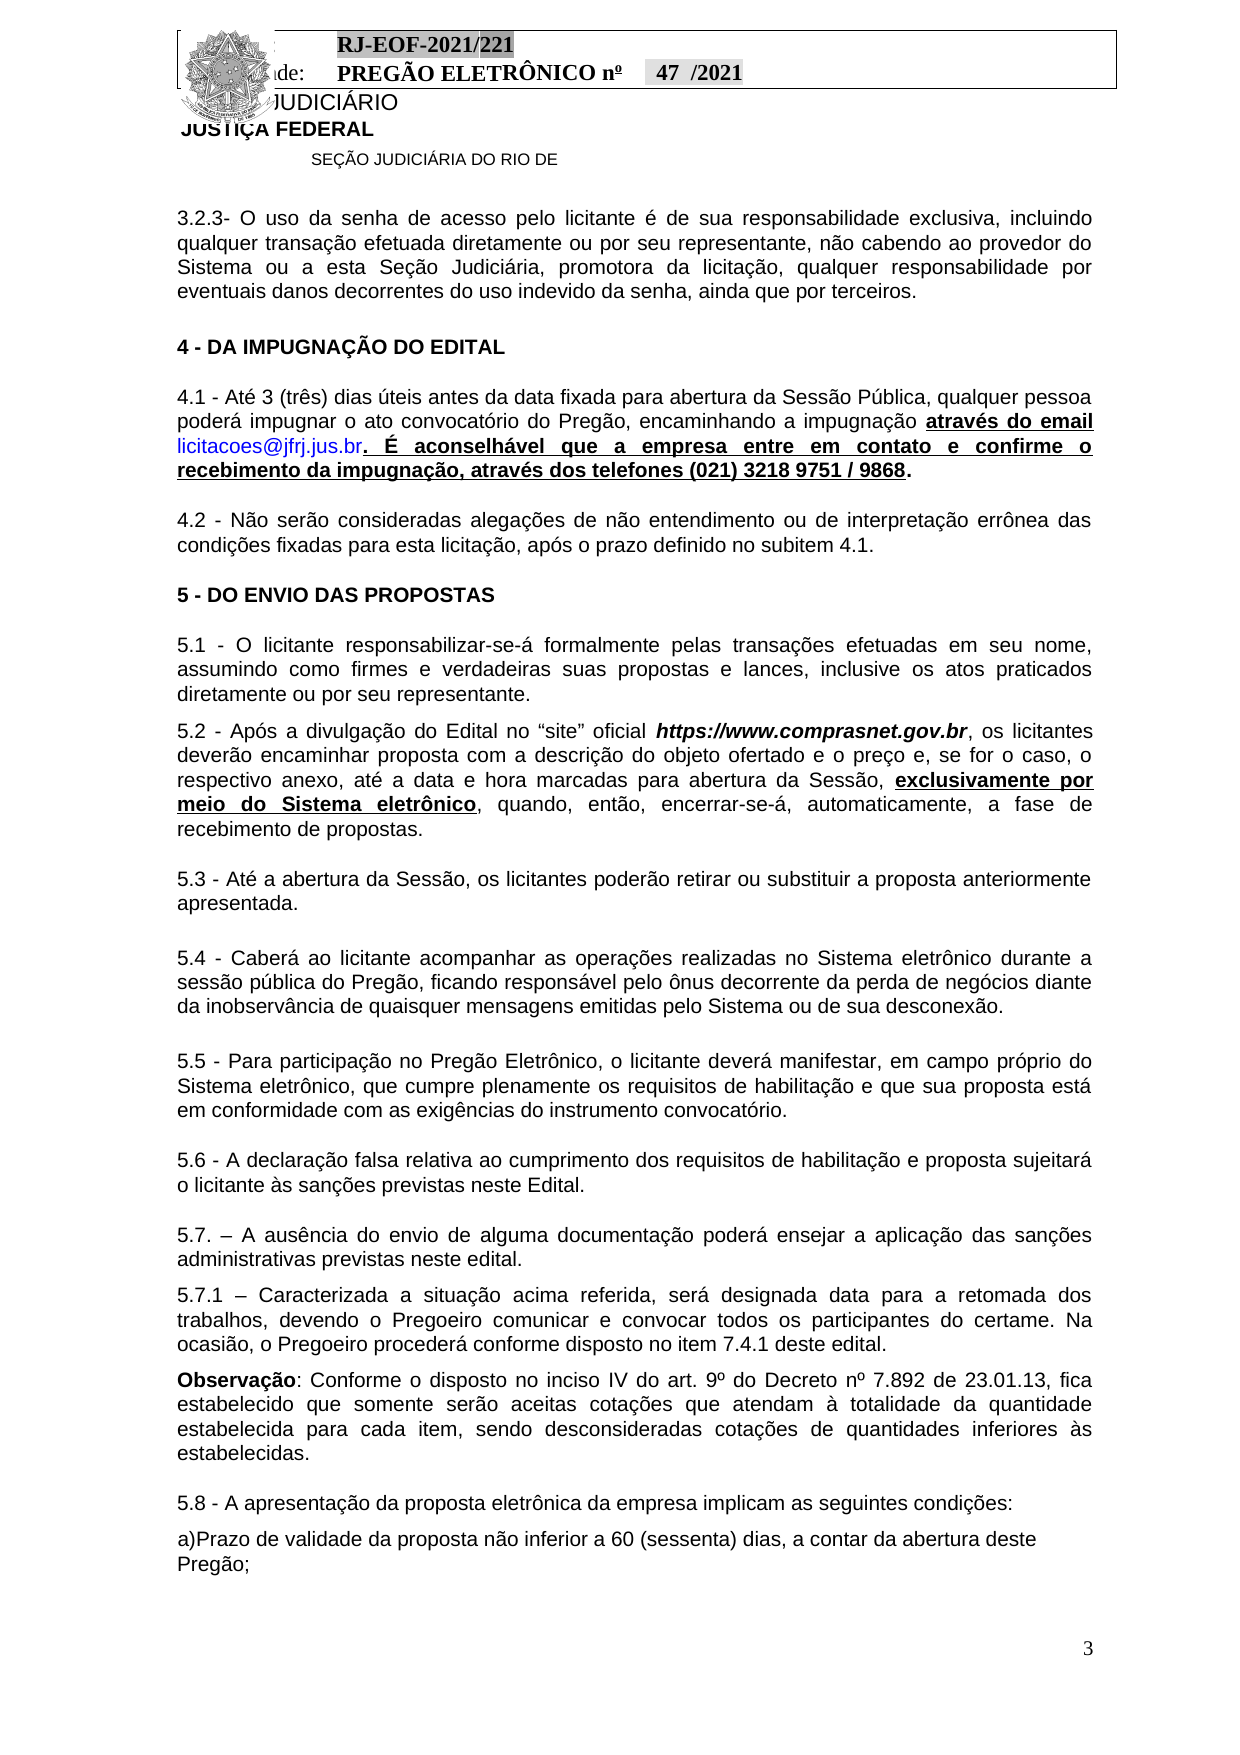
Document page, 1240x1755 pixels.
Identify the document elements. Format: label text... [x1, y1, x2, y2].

text 5.7.1 – Caracterizada a situação acima referida, será designada data para a retomada dos trabalhos, devendo o Pregoeiro comunicar e convocar todos os participantes do certame. Na ocasião, o Pregoeiro procederá conforme disposto no item 7.4.1 deste edital. [177, 1283, 1093, 1356]
text 5.6 - A declaração falsa relativa ao cumprimento dos requisitos de habilitação e proposta sujeitará o licitante às sanções previstas neste Edital. [177, 1148, 1093, 1196]
text 5.7. – A ausência do envio de alguma documentação poderá ensejar a aplicação das sanções administrativas previstas neste edital. [177, 1222, 1093, 1271]
text 4.2 - Não serão consideradas alegações de não entendimento ou de interpretação errônea das condições fixadas para esta licitação, após o prazo definido no subitem 4.1. [177, 508, 1093, 556]
text 4.1 - Até 3 (três) dias úteis antes da data fixada para abertura da Sessão Pública, qualquer pessoa poderá impugnar o ato convocatório do Pregão, encaminhando a impugnação através do email licitacoes@jfrj.jus.br. É aconselhável que a empresa entre em contato e confirme o recebimento da impugnação, através dos telefones (021) 3218 9751 / 9868. [177, 385, 1093, 482]
text 5.4 - Caberá ao licitante acompanhar as operações realizadas no Sistema eletrônico durante a sessão pública do Pregão, ficando responsável pelo ônus decorrente da perda de negócios diante da inobservância de quaisquer mensagens emitidas pelo Sistema ou de sua desconexão. [177, 945, 1093, 1018]
text 5.2 - Após a divulgação do Edital no “site” oficial https://www.comprasnet.gov.br, os licitantes deverão encaminhar proposta com a descrição do objeto ofertado e o preço e, se for o caso, o respectivo anexo, até a data e hora marcadas para abertura da Sessão, exclusivamente por meio do Sistema eletrônico, quando, então, encerrar-se-á, automaticamente, a fase de recebimento de propostas. [177, 719, 1093, 840]
text 5.1 - O licitante responsabilizar-se-á formalmente pelas transações efetuadas em seu nome, assumindo como firmes e verdadeiras suas propostas e lances, inclusive os atos praticados diretamente ou por seu representante. [177, 633, 1093, 706]
list Prazo de validade da proposta não inferior a 60 (sessenta) dias, a contar da abertura deste [150, 1527, 1093, 1551]
text Observação: Conforme o disposto no inciso IV do art. 9º do Decreto nº 7.892 de 23.01.13, fica estabelecido que somente serão aceitas cotações que atendam à totalidade da quantidade estabelecida para cada item, sendo desconsideradas cotações de quantidades inferiores às estabelecidas. [177, 1368, 1093, 1465]
subtitle 5 - DO ENVIO DAS PROPOSTAS [177, 583, 1093, 607]
text 5.8 - A apresentação da proposta eletrônica da empresa implicam as seguintes condições: [177, 1491, 1093, 1515]
text 5.5 - Para participação no Pregão Eletrônico, o licitante deverá manifestar, em campo próprio do Sistema eletrônico, que cumpre plenamente os requisitos de habilitação e que sua proposta está em conformidade com as exigências do instrumento convocatório. [177, 1049, 1093, 1122]
subtitle 4 - DA IMPUGNAÇÃO DO EDITAL [177, 334, 1093, 358]
text 3.2.3- O uso da senha de acesso pelo licitante é de sua responsabilidade exclusiva, incluindo qualquer transação efetuada diretamente ou por seu representante, não cabendo ao provedor do Sistema ou a esta Seção Judiciária, promotora da licitação, qualquer responsabilidade por eventuais danos decorrentes do uso indevido da senha, ainda que por terceiros. [177, 206, 1093, 303]
text Pregão; [177, 1552, 1093, 1576]
text 5.3 - Até a abertura da Sessão, os licitantes poderão retirar ou substituir a proposta anteriormente apresentada. [177, 866, 1093, 915]
